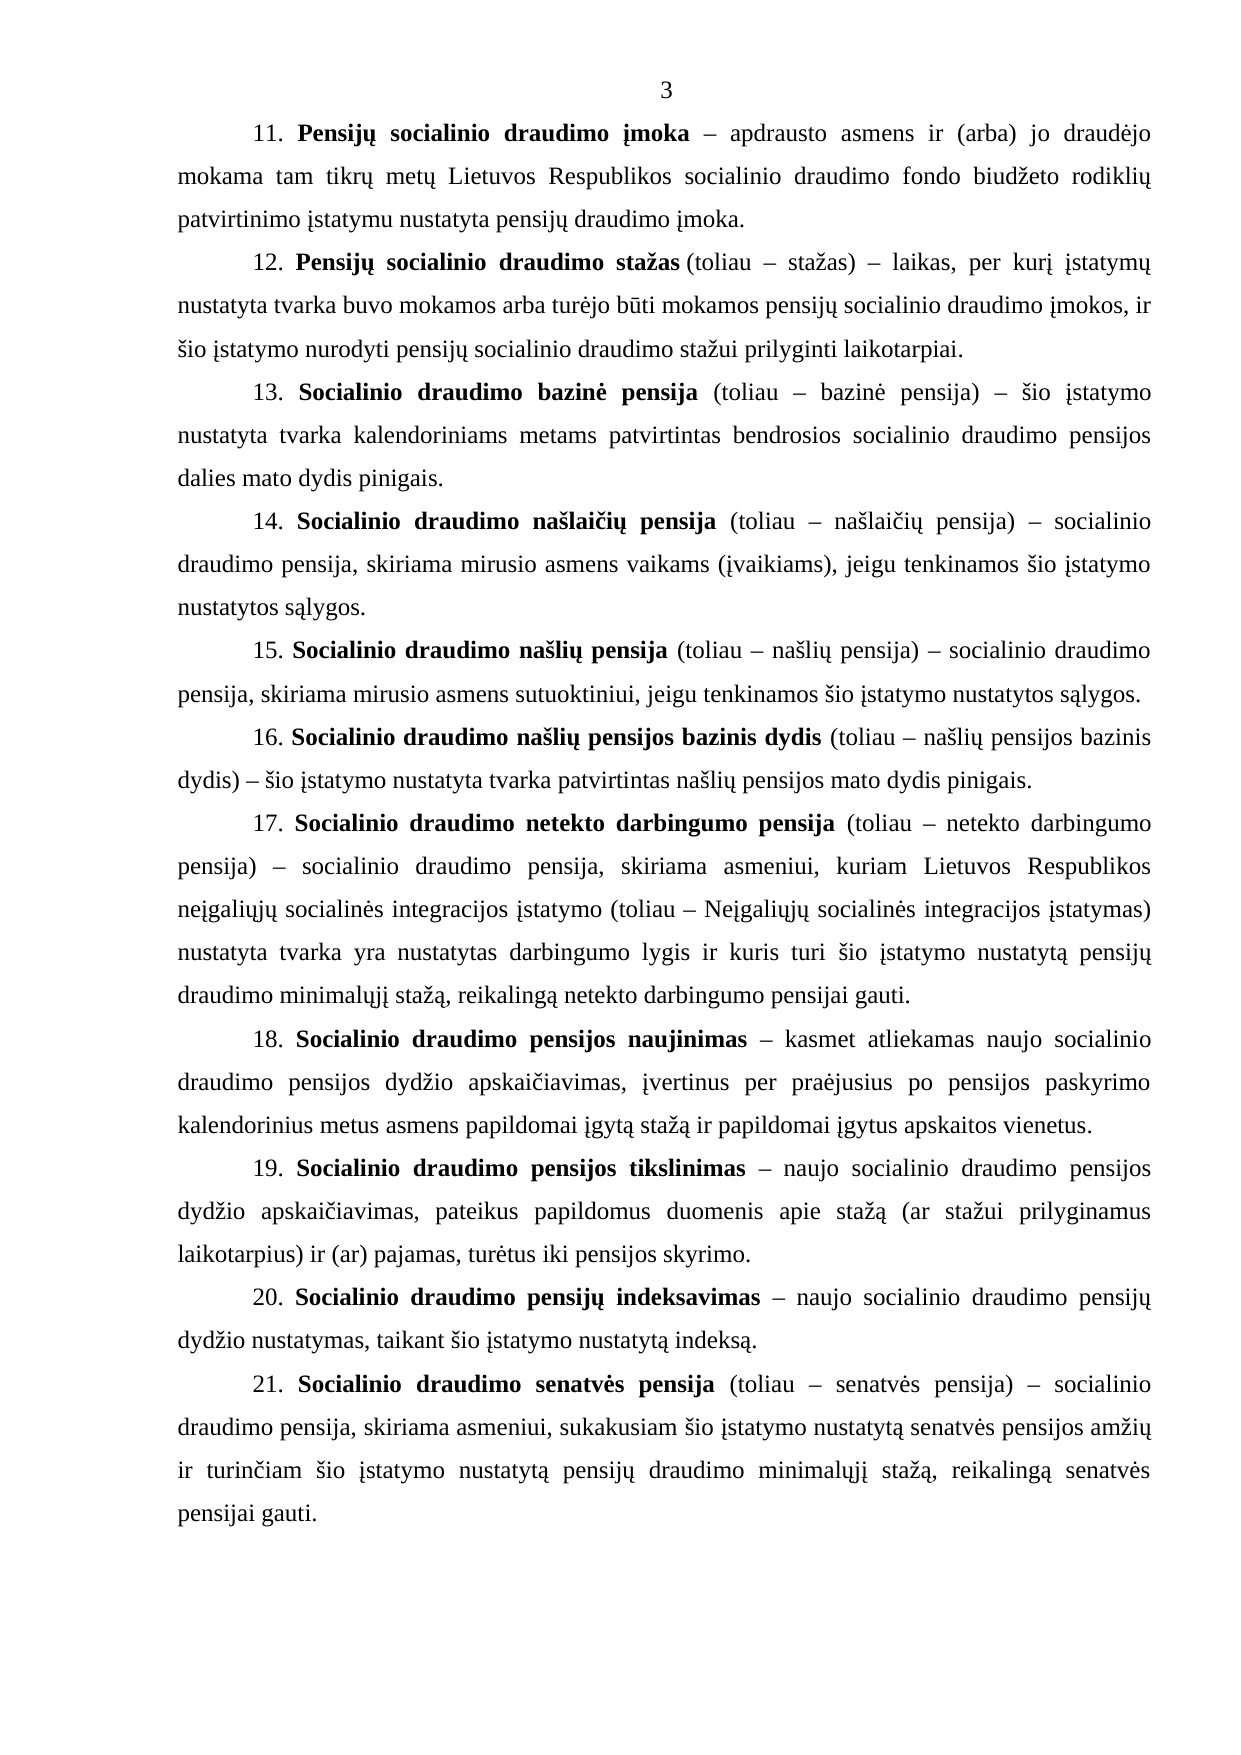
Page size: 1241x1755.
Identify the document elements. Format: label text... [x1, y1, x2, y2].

text 15. Socialinio draudimo našlių pensija (toliau – našlių pensija) – socialinio draudimo pensija, skiriama mirusio asmens sutuoktiniui, jeigu tenkinamos šio įstatymo nustatytos sąlygos. [177, 636, 1152, 707]
text 17. Socialinio draudimo netekto darbingumo pensija (toliau – netekto darbingumo pensija) – socialinio draudimo pensija, skiriama asmeniui, kuriam Lietuvos Respublikos neįgaliųjų socialinės integracijos įstatymo (toliau – Neįgaliųjų socialinės integracijos įstatymas) nustatyta tvarka yra nustatytas darbingumo lygis ir kuris turi šio įstatymo nustatytą pensijų draudimo minimalųjį stažą, reikalingą netekto darbingumo pensijai gauti. [177, 808, 1152, 1009]
text 19. Socialinio draudimo pensijos tikslinimas – naujo socialinio draudimo pensijos dydžio apskaičiavimas, pateikus papildomus duomenis apie stažą (ar stažui prilyginamus laikotarpius) ir (ar) pajamas, turėtus iki pensijos skyrimo. [177, 1153, 1152, 1268]
text 18. Socialinio draudimo pensijos naujinimas – kasmet atliekamas naujo socialinio draudimo pensijos dydžio apskaičiavimas, įvertinus per praėjusius po pensijos paskyrimo kalendorinius metus asmens papildomai įgytą stažą ir papildomai įgytus apskaitos vienetus. [177, 1024, 1152, 1139]
text 11. Pensijų socialinio draudimo įmoka – apdrausto asmens ir (arba) jo draudėjo mokama tam tikrų metų Lietuvos Respublikos socialinio draudimo fondo biudžeto rodiklių patvirtinimo įstatymu nustatyta pensijų draudimo įmoka. [177, 118, 1152, 233]
text 13. Socialinio draudimo bazinė pensija (toliau – bazinė pensija) – šio įstatymo nustatyta tvarka kalendoriniams metams patvirtintas bendrosios socialinio draudimo pensijos dalies mato dydis pinigais. [177, 377, 1152, 492]
text 16. Socialinio draudimo našlių pensijos bazinis dydis (toliau – našlių pensijos bazinis dydis) – šio įstatymo nustatyta tvarka patvirtintas našlių pensijos mato dydis pinigais. [177, 722, 1152, 794]
text 12. Pensijų socialinio draudimo stažas (toliau – stažas) – laikas, per kurį įstatymų nustatyta tvarka buvo mokamos arba turėjo būti mokamos pensijų socialinio draudimo įmokos, ir šio įstatymo nurodyti pensijų socialinio draudimo stažui prilyginti laikotarpiai. [177, 247, 1152, 362]
text 14. Socialinio draudimo našlaičių pensija (toliau – našlaičių pensija) – socialinio draudimo pensija, skiriama mirusio asmens vaikams (įvaikiams), jeigu tenkinamos šio įstatymo nustatytos sąlygos. [177, 506, 1152, 621]
text 20. Socialinio draudimo pensijų indeksavimas – naujo socialinio draudimo pensijų dydžio nustatymas, taikant šio įstatymo nustatytą indeksą. [177, 1282, 1152, 1354]
text 21. Socialinio draudimo senatvės pensija (toliau – senatvės pensija) – socialinio draudimo pensija, skiriama asmeniui, sukakusiam šio įstatymo nustatytą senatvės pensijos amžių ir turinčiam šio įstatymo nustatytą pensijų draudimo minimalųjį stažą, reikalingą senatvės pensijai gauti. [177, 1369, 1152, 1527]
